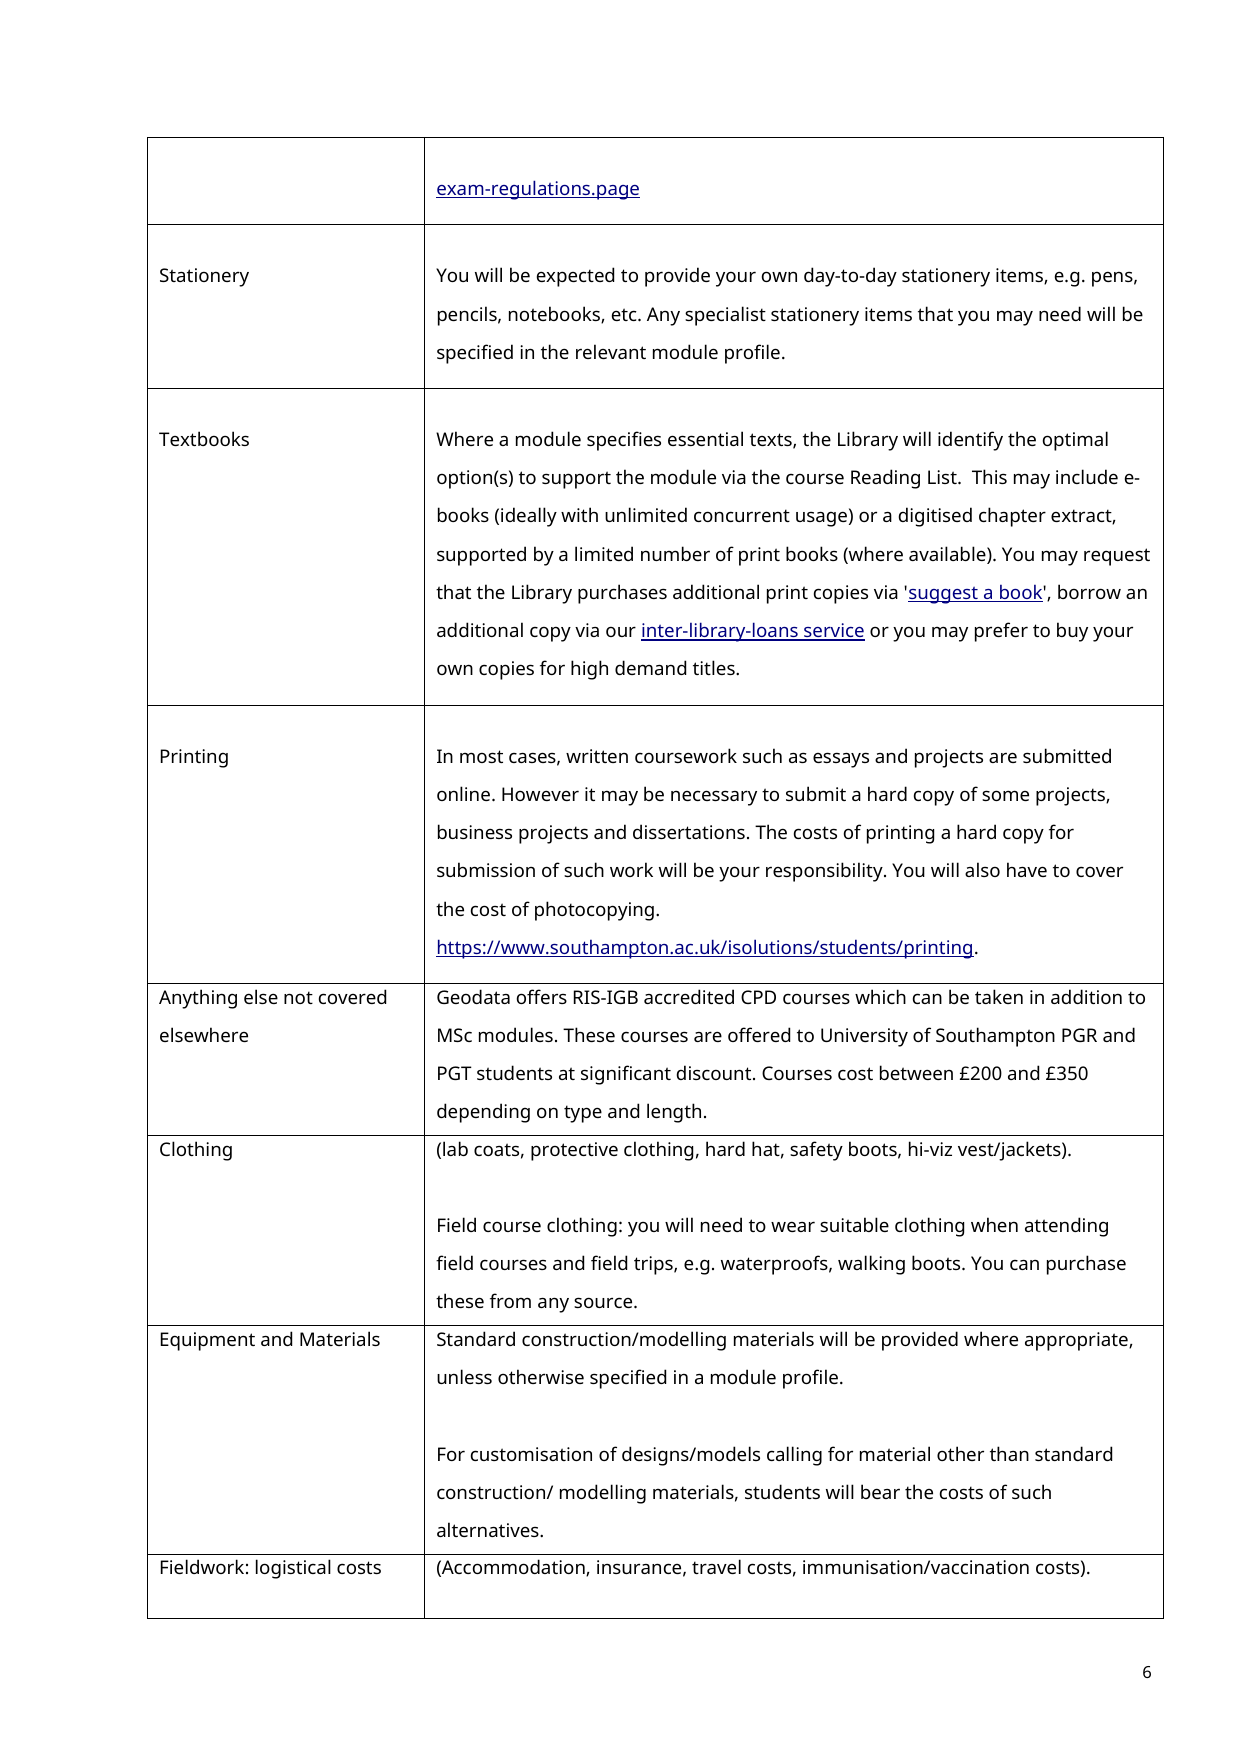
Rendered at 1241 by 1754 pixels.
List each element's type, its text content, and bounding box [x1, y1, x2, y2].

table_cell Fieldwork: logistical costs [148, 1555, 424, 1618]
table_cell In most cases, written coursework such as essays and projects are submitted online. However it may be necessary to submit a hard copy of some projects, business projects and dissertations. The costs of printing a hard copy for submission of such work will be your responsibility. You will also have to cover the cost of photocopying. https://www.southampton.ac.uk/isolutions/students/printing. [425, 706, 1163, 983]
table_cell Standard construction/modelling materials will be provided where appropriate, unless otherwise specified in a module profile. For customisation of designs/models calling for material other than standard construction/ modelling materials, students will bear the costs of such alternatives. [425, 1326, 1163, 1553]
table_cell Anything else not covered elsewhere [148, 984, 424, 1135]
table_cell You will be expected to provide your own day-to-day stationery items, e.g. pens, pencils, notebooks, etc. Any specialist stationery items that you may need will be specified in the relevant module profile. [425, 225, 1163, 388]
table_cell Geodata offers RIS-IGB accredited CPD courses which can be taken in addition to MSc modules. These courses are offered to University of Southampton PGR and PGT students at significant discount. Courses cost between £200 and £350 depending on type and length. [425, 984, 1163, 1135]
table_cell (Accommodation, insurance, travel costs, immunisation/vaccination costs). [425, 1555, 1163, 1618]
table_cell (lab coats, protective clothing, hard hat, safety boots, hi-viz vest/jackets). Field course clothing: you will need to wear suitable clothing when attending field courses and field trips, e.g. waterproofs, walking boots. You can purchase these from any source. [425, 1136, 1163, 1325]
table_cell Equipment and Materials [148, 1326, 424, 1553]
table_cell [148, 138, 424, 224]
table_cell Clothing [148, 1136, 424, 1325]
table_cell Stationery [148, 225, 424, 388]
table_cell Printing [148, 706, 424, 983]
table_cell Textbooks [148, 389, 424, 704]
table_cell Where a module specifies essential texts, the Library will identify the optimal option(s) to support the module via the course Reading List. This may include e-books (ideally with unlimited concurrent usage) or a digitised chapter extract, supported by a limited number of print books (where available). You may request that the Library purchases additional print copies via 'suggest a book', borrow an additional copy via our inter-library-loans service or you may prefer to buy your own copies for high demand titles. [425, 389, 1163, 704]
table_cell exam-regulations.page [425, 138, 1163, 224]
